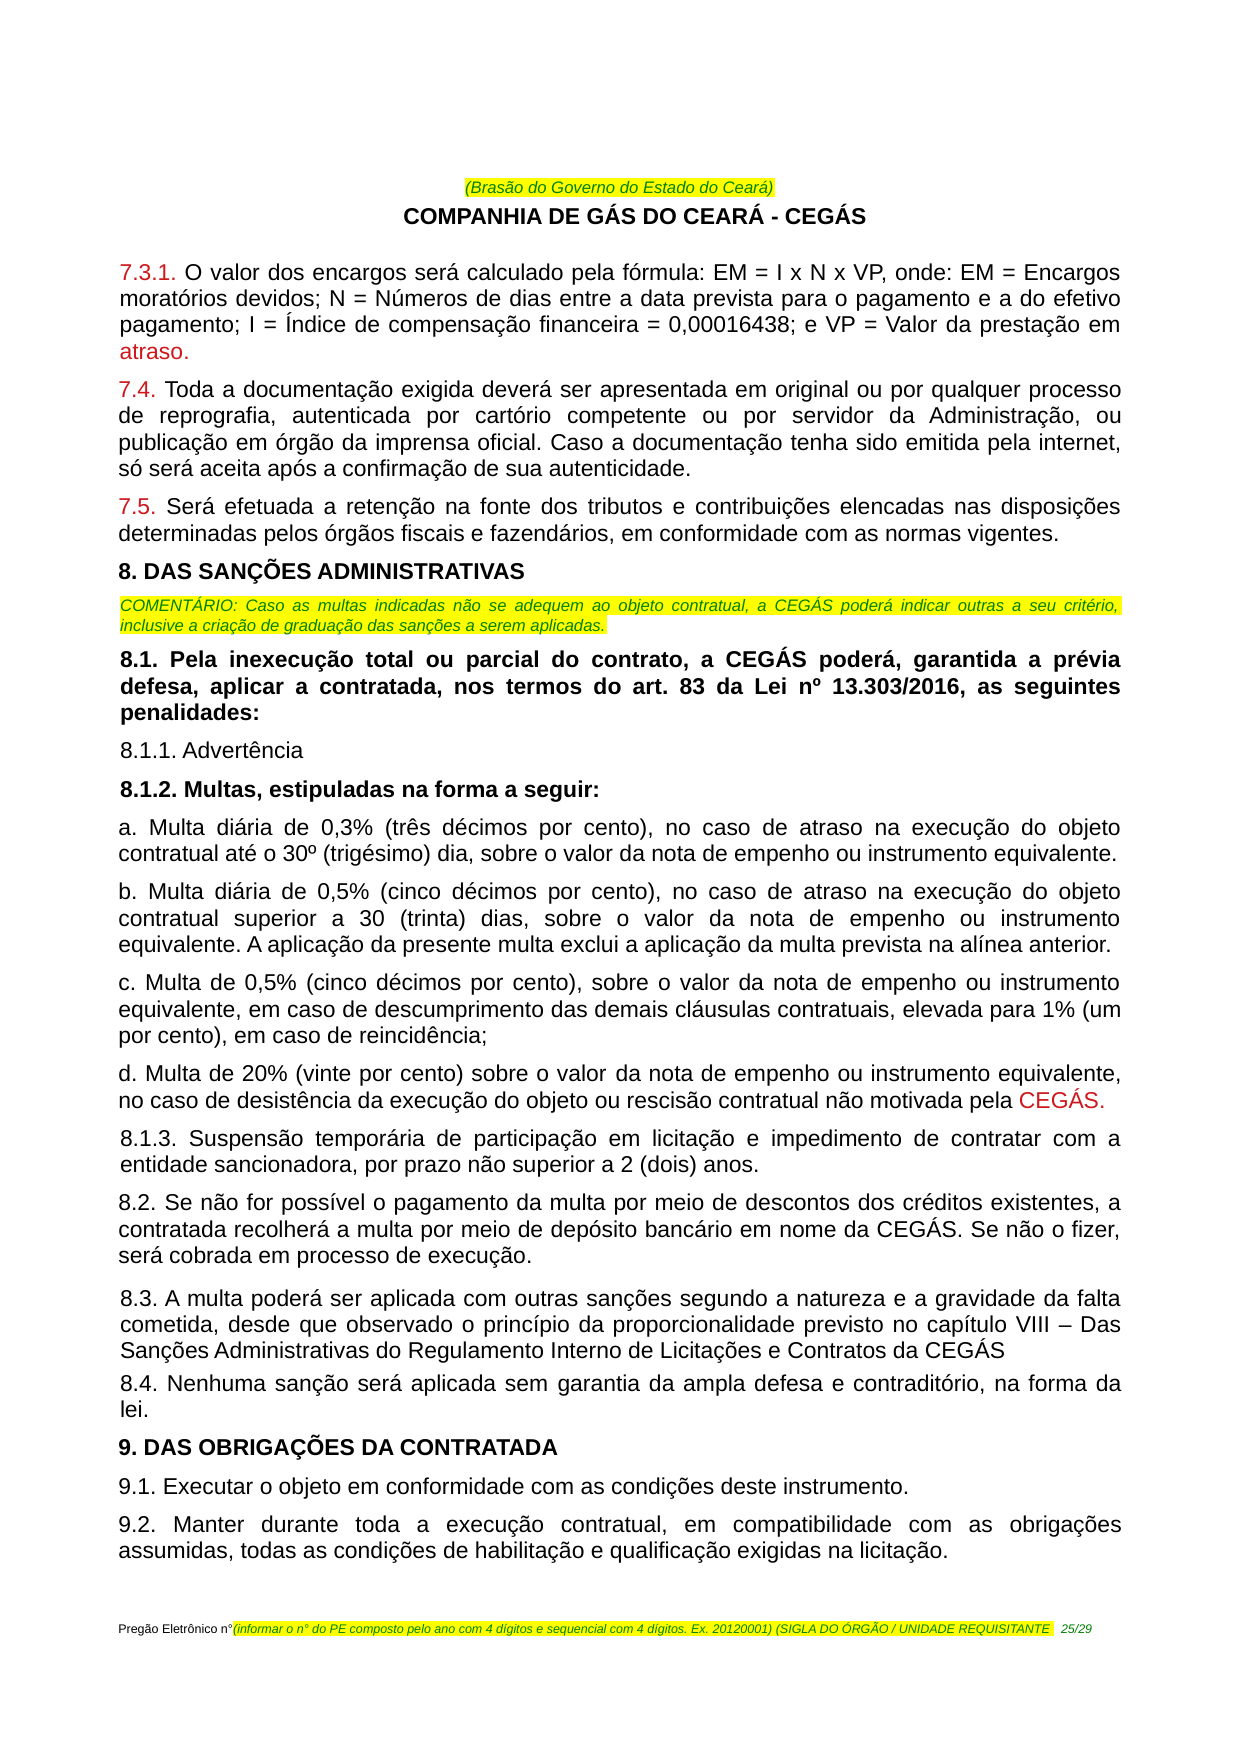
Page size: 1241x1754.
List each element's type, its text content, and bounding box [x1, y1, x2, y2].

list d. Multa de 20% (vinte por cento) sobre o valor da nota de empenho ou instrumento equivalente, no caso de desistência da execução do objeto ou rescisão contratual não motivada pela CEGÁS. [118, 1060, 1122, 1113]
text 8.1.2. Multas, estipuladas na forma a seguir: [120, 776, 1122, 802]
text 8.4. Nenhuma sanção será aplicada sem garantia da ampla defesa e contraditório, na forma da lei. [120, 1370, 1122, 1422]
text 8.1.3. Suspensão temporária de participação em licitação e impedimento de contratar com a entidade sancionadora, por prazo não superior a 2 (dois) anos. [120, 1125, 1122, 1177]
text 8.3. A multa poderá ser aplicada com outras sanções segundo a natureza e a gravidade da falta cometida, desde que observado o princípio da proporcionalidade previsto no capítulo VIII – Das Sanções Administrativas do Regulamento Interno de Licitações e Contratos da CEGÁS [120, 1285, 1122, 1364]
text 7.5. Será efetuada a retenção na fonte dos tributos e contribuições elencadas nas disposições determinadas pelos órgãos fiscais e fazendários, em conformidade com as normas vigentes. [118, 493, 1122, 546]
list b. Multa diária de 0,5% (cinco décimos por cento), no caso de atraso na execução do objeto contratual superior a 30 (trinta) dias, sobre o valor da nota de empenho ou instrumento equivalente. A aplicação da presente multa exclui a aplicação da multa prevista na alínea anterior. [118, 878, 1122, 957]
text 8.2. Se não for possível o pagamento da multa por meio de descontos dos créditos existentes, a contratada recolherá a multa por meio de depósito bancário em nome da CEGÁS. Se não o fizer, será cobrada em processo de execução. [118, 1189, 1122, 1268]
text 8. DAS SANÇÕES ADMINISTRATIVAS [118, 558, 1122, 584]
text 9.1. Executar o objeto em conformidade com as condições deste instrumento. [118, 1473, 1122, 1499]
text 8.1.1. Advertência [120, 737, 1122, 764]
text 9. DAS OBRIGAÇÕES DA CONTRATADA [118, 1434, 1122, 1461]
text COMENTÁRIO: Caso as multas indicadas não se adequem ao objeto contratual, a CEGÁS poderá indicar outras a seu critério, inclusive a criação de graduação das sanções a serem aplicadas. [120, 596, 1122, 634]
text 8.1. Pela inexecução total ou parcial do contrato, a CEGÁS poderá, garantida a prévia defesa, aplicar a contratada, nos termos do art. 83 da Lei nº 13.303/2016, as seguintes penalidades: [120, 646, 1122, 725]
list c. Multa de 0,5% (cinco décimos por cento), sobre o valor da nota de empenho ou instrumento equivalente, em caso de descumprimento das demais cláusulas contratuais, elevada para 1% (um por cento), em caso de reincidência; [118, 969, 1122, 1048]
text 9.2. Manter durante toda a execução contratual, em compatibilidade com as obrigações assumidas, todas as condições de habilitação e qualificação exigidas na licitação. [118, 1511, 1122, 1563]
list a. Multa diária de 0,3% (três décimos por cento), no caso de atraso na execução do objeto contratual até o 30º (trigésimo) dia, sobre o valor da nota de empenho ou instrumento equivalente. [118, 814, 1122, 866]
text 7.3.1. O valor dos encargos será calculado pela fórmula: EM = I x N x VP, onde: EM = Encargos moratórios devidos; N = Números de dias entre a data prevista para o pagamento e a do efetivo pagamento; I = Índice de compensação financeira = 0,00016438; e VP = Valor da prestação em atraso. [119, 259, 1122, 364]
text 7.4. Toda a documentação exigida deverá ser apresentada em original ou por qualquer processo de reprografia, autenticada por cartório competente ou por servidor da Administração, ou publicação em órgão da imprensa oficial. Caso a documentação tenha sido emitida pela internet, só será aceita após a confirmação de sua autenticidade. [118, 376, 1122, 481]
